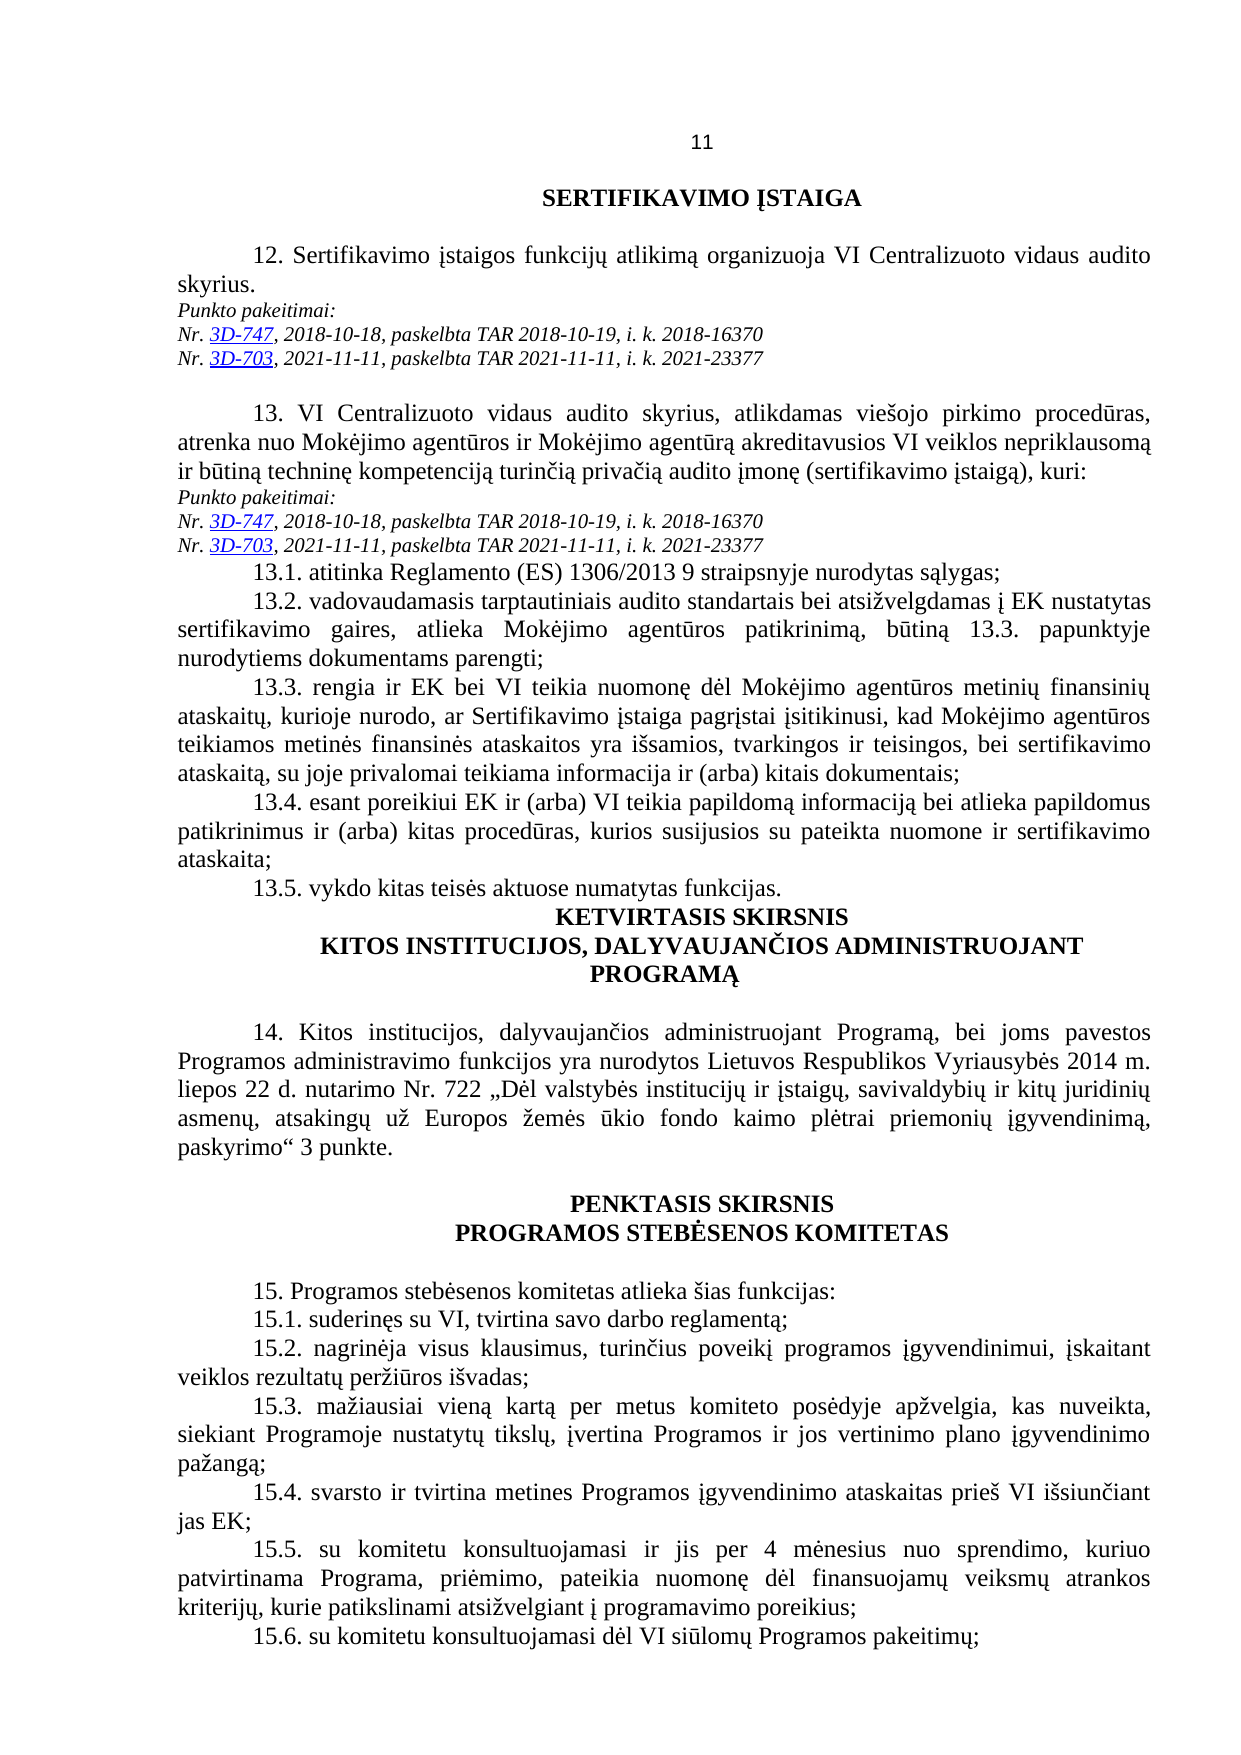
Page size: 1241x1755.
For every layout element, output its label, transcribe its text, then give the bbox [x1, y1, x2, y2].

text Nr. 3D-703, 2021-11-11, paskelbta TAR 2021-11-11, i. k. 2021-23377 [177, 346, 1152, 370]
text 13. VI Centralizuoto vidaus audito skyrius, atlikdamas viešojo pirkimo procedūras, atrenka nuo Mokėjimo agentūros ir Mokėjimo agentūrą akreditavusios VI veiklos nepriklausomą ir būtiną techninę kompetenciją turinčią privačią audito įmonę (sertifikavimo įstaigą), kuri: [177, 398, 1152, 485]
text Nr. 3D-703, 2021-11-11, paskelbta TAR 2021-11-11, i. k. 2021-23377 [177, 533, 1152, 557]
text Punkto pakeitimai: [177, 485, 1152, 509]
text 13.2. vadovaudamasis tarptautiniais audito standartais bei atsižvelgdamas į EK nustatytas sertifikavimo gaires, atlieka Mokėjimo agentūros patikrinimą, būtiną 13.3. papunktyje nurodytiems dokumentams parengti; [177, 586, 1152, 672]
text Nr. 3D-747, 2018-10-18, paskelbta TAR 2018-10-19, i. k. 2018-16370 [177, 322, 1152, 346]
text 13.3. rengia ir EK bei VI teikia nuomonę dėl Mokėjimo agentūros metinių finansinių ataskaitų, kurioje nurodo, ar Sertifikavimo įstaiga pagrįstai įsitikinusi, kad Mokėjimo agentūros teikiamos metinės finansinės ataskaitos yra išsamios, tvarkingos ir teisingos, bei sertifikavimo ataskaitą, su joje privalomai teikiama informacija ir (arba) kitais dokumentais; [177, 672, 1152, 787]
text 15.2. nagrinėja visus klausimus, turinčius poveikį programos įgyvendinimui, įskaitant veiklos rezultatų peržiūros išvadas; [177, 1333, 1152, 1391]
text 15.3. mažiausiai vieną kartą per metus komiteto posėdyje apžvelgia, kas nuveikta, siekiant Programoje nustatytų tikslų, įvertina Programos ir jos vertinimo plano įgyvendinimo pažangą; [177, 1391, 1152, 1477]
text Nr. 3D-747, 2018-10-18, paskelbta TAR 2018-10-19, i. k. 2018-16370 [177, 509, 1152, 533]
text 15. Programos stebėsenos komitetas atlieka šias funkcijas: [177, 1276, 1152, 1304]
text KITOS INSTITUCIJOS, DALYVAUJANČIOS ADMINISTRUOJANT PROGRAMĄ [177, 931, 1152, 988]
text 13.1. atitinka Reglamento (ES) 1306/2013 9 straipsnyje nurodytas sąlygas; [177, 557, 1152, 586]
text 12. Sertifikavimo įstaigos funkcijų atlikimą organizuoja VI Centralizuoto vidaus audito skyrius. [177, 240, 1152, 298]
text KETVIRTASIS SKIRSNIS [177, 902, 1152, 931]
text Punkto pakeitimai: [177, 298, 1152, 322]
text SERTIFIKAVIMO ĮSTAIGA [177, 183, 1152, 211]
text 15.5. su komitetu konsultuojamasi ir jis per 4 mėnesius nuo sprendimo, kuriuo patvirtinama Programa, priėmimo, pateikia nuomonę dėl finansuojamų veiksmų atrankos kriterijų, kurie patikslinami atsižvelgiant į programavimo poreikius; [177, 1534, 1152, 1621]
text 15.6. su komitetu konsultuojamasi dėl VI siūlomų Programos pakeitimų; [177, 1621, 1152, 1649]
text 14. Kitos institucijos, dalyvaujančios administruojant Programą, bei joms pavestos Programos administravimo funkcijos yra nurodytos Lietuvos Respublikos Vyriausybės 2014 m. liepos 22 d. nutarimo Nr. 722 „Dėl valstybės institucijų ir įstaigų, savivaldybių ir kitų juridinių asmenų, atsakingų už Europos žemės ūkio fondo kaimo plėtrai priemonių įgyvendinimą, paskyrimo“ 3 punkte. [177, 1017, 1152, 1161]
text 15.4. svarsto ir tvirtina metines Programos įgyvendinimo ataskaitas prieš VI išsiunčiant jas EK; [177, 1477, 1152, 1534]
text PENKTASIS SKIRSNIS [177, 1189, 1152, 1218]
text 13.5. vykdo kitas teisės aktuose numatytas funkcijas. [177, 873, 1152, 902]
text 15.1. suderinęs su VI, tvirtina savo darbo reglamentą; [177, 1304, 1152, 1333]
text PROGRAMOS STEBĖSENOS KOMITETAS [177, 1218, 1152, 1247]
text 13.4. esant poreikiui EK ir (arba) VI teikia papildomą informaciją bei atlieka papildomus patikrinimus ir (arba) kitas procedūras, kurios susijusios su pateikta nuomone ir sertifikavimo ataskaita; [177, 787, 1152, 873]
